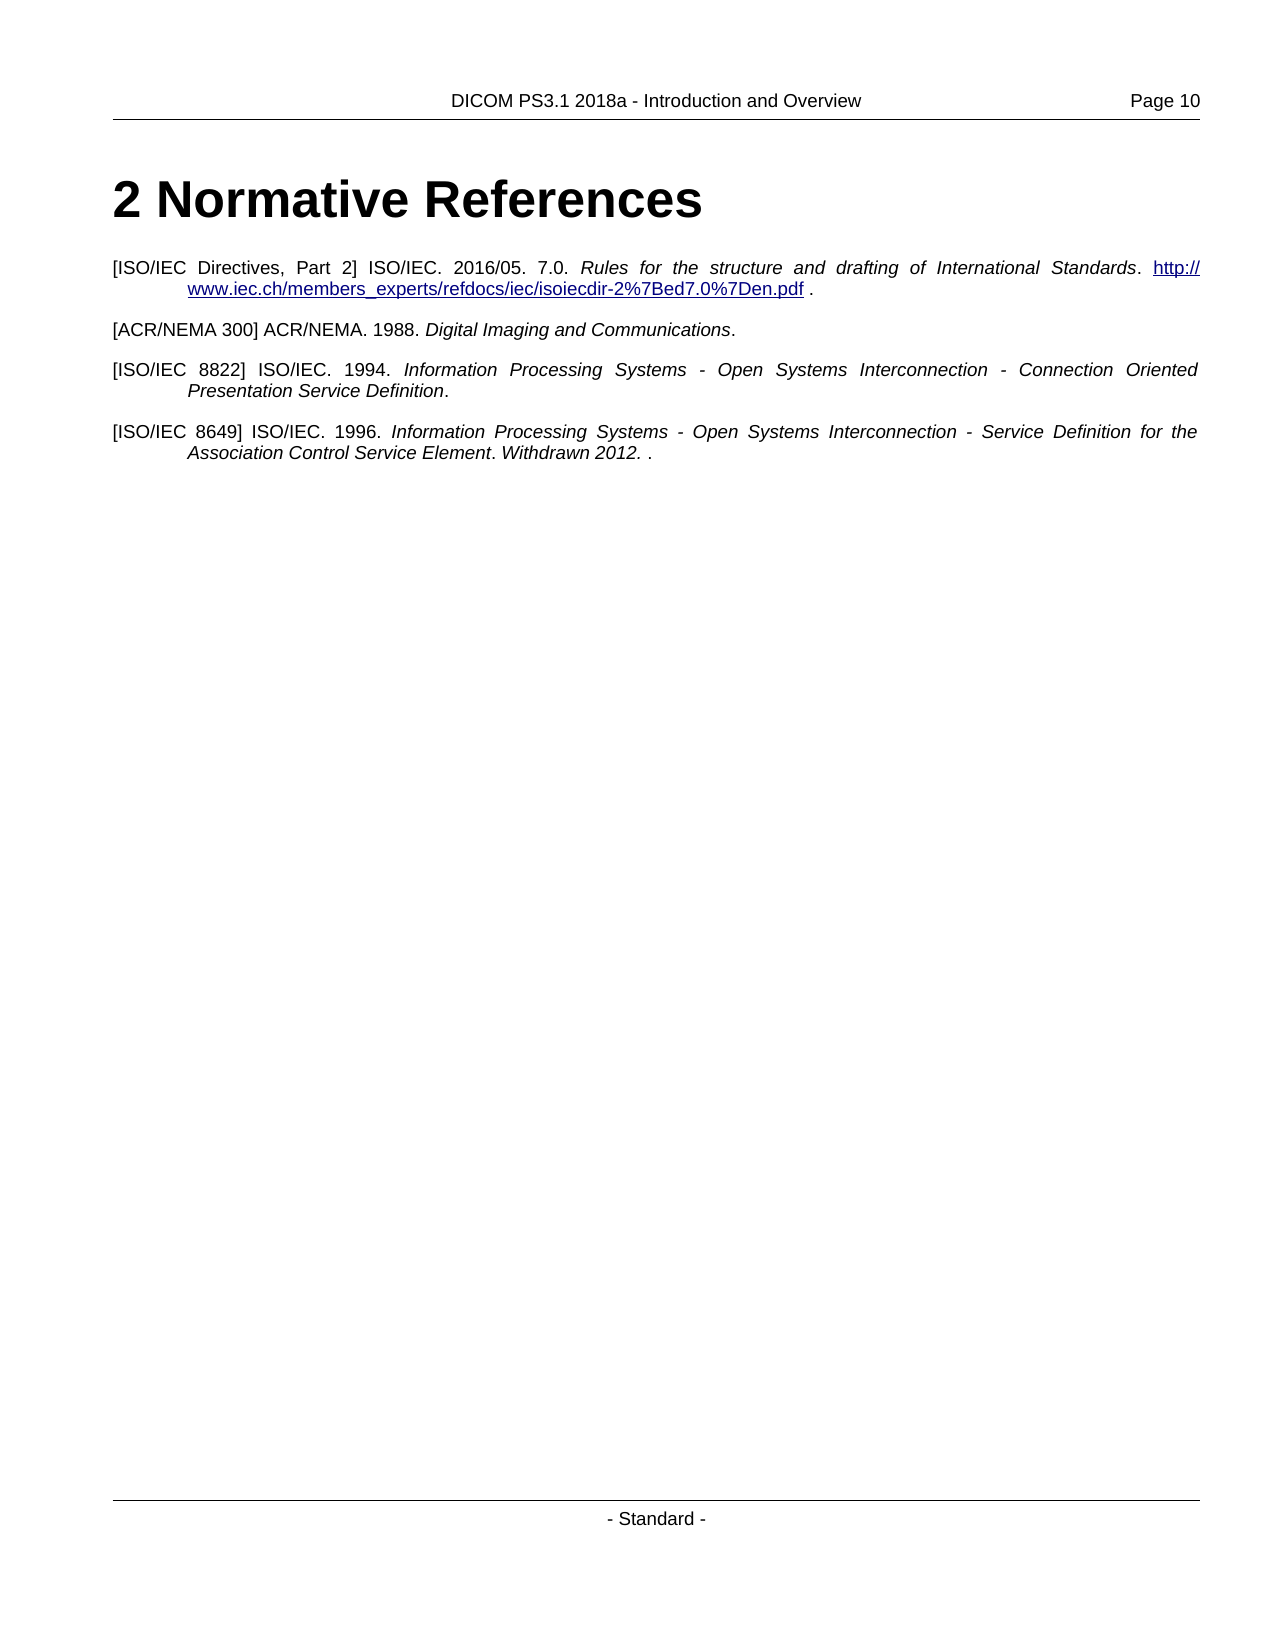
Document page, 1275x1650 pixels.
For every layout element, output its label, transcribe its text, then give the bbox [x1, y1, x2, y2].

text [ISO/IEC 8649] ISO/IEC. 1996. Information Processing Systems - Open Systems Interconnection - Service Definition for the Association Control Service Element. Withdrawn 2012. . [112, 421, 1200, 464]
text [ACR/NEMA 300] ACR/NEMA. 1988. Digital Imaging and Communications. [112, 318, 1200, 340]
text [ISO/IEC Directives, Part 2] ISO/IEC. 2016/05. 7.0. Rules for the structure and drafting of International Standards. http://​www.iec.ch/​members_experts/​refdocs/​iec/​isoiecdir-2%7Bed7.0%7Den.pdf . [112, 256, 1200, 299]
text [ISO/IEC 8822] ISO/IEC. 1994. Information Processing Systems - Open Systems Interconnection - Connection Oriented Presentation Service Definition. [112, 359, 1200, 402]
text 2 Normative References [112, 169, 1200, 228]
